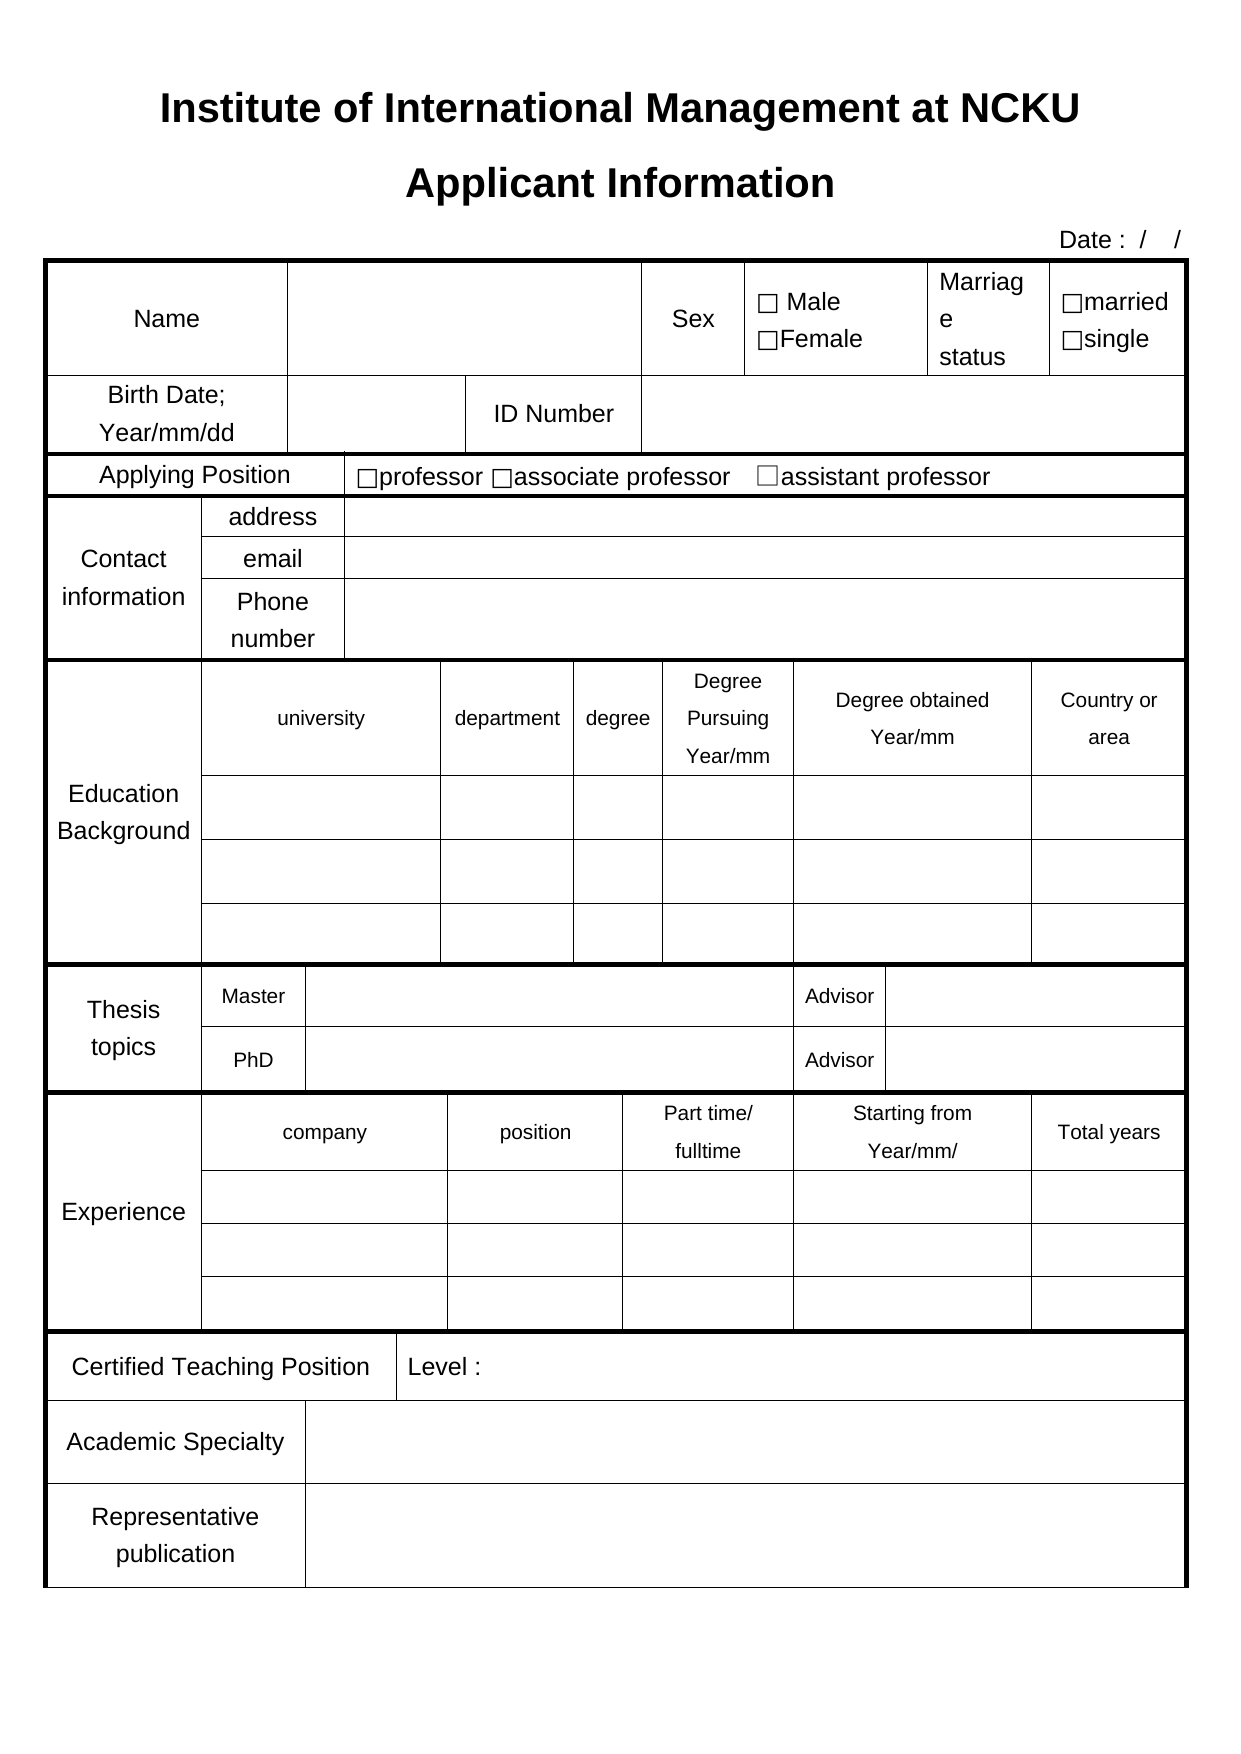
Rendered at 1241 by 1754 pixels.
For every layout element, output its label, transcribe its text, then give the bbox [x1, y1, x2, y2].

table_cell Phone number [202, 579, 344, 658]
text Institute of International Management at NCKU [59, 71, 1181, 146]
table_cell university [202, 662, 440, 775]
table_cell company [202, 1095, 447, 1170]
table_cell [794, 776, 1031, 839]
table_cell [794, 1277, 1031, 1329]
table_cell [202, 840, 440, 903]
table_cell Thesis topics [48, 967, 201, 1090]
table_cell address [202, 498, 344, 536]
table_cell [642, 376, 1184, 451]
table_header □married □single [1050, 263, 1184, 375]
table_cell [306, 1027, 793, 1090]
table_cell [202, 1277, 447, 1329]
table_cell [794, 1224, 1031, 1276]
table_cell [574, 904, 662, 962]
table_cell [441, 776, 573, 839]
table_cell □professor □associate professor □assistant professor [345, 456, 1184, 494]
table_cell degree [574, 662, 662, 775]
table_cell Certified Teaching Position [48, 1334, 396, 1400]
table_cell [441, 840, 573, 903]
text Applicant Information [59, 146, 1181, 221]
table_cell [306, 1401, 1184, 1483]
table_cell department [441, 662, 573, 775]
table_cell [574, 840, 662, 903]
table_cell [306, 1484, 1184, 1587]
table_cell Advisor [794, 1027, 885, 1090]
table_cell [288, 376, 465, 451]
table_cell Country or area [1032, 662, 1184, 775]
table_cell [663, 904, 793, 962]
table_cell Advisor [794, 967, 885, 1026]
table_cell [1032, 840, 1184, 903]
table_cell [448, 1277, 622, 1329]
table_cell Representative publication [48, 1484, 305, 1587]
table_cell [1032, 776, 1184, 839]
table_cell Level : [397, 1334, 1184, 1400]
table_cell Education Background [48, 662, 201, 962]
table_cell [1032, 904, 1184, 962]
table_cell [794, 840, 1031, 903]
table_cell Master [202, 967, 305, 1026]
table_cell [1032, 1224, 1184, 1276]
table_header Name [48, 263, 287, 375]
table_cell Part time/ fulltime [623, 1095, 793, 1170]
table_header [288, 263, 641, 375]
table_cell [202, 1171, 447, 1223]
table_cell [345, 579, 1184, 658]
table_header Marriage status [928, 263, 1049, 375]
table_cell [202, 1224, 447, 1276]
table_cell Applying Position [48, 456, 344, 494]
table_cell Birth Date; Year/mm/dd [48, 376, 287, 451]
table_cell Starting from Year/mm/ [794, 1095, 1031, 1170]
table_cell [345, 498, 1184, 536]
table_header Sex [642, 263, 744, 375]
table_cell PhD [202, 1027, 305, 1090]
table_cell Degree obtained Year/mm [794, 662, 1031, 775]
table_cell [345, 537, 1184, 578]
table_cell Experience [48, 1095, 201, 1329]
text Date : / / [59, 221, 1181, 258]
table_cell ID Number [466, 376, 641, 451]
table_cell [886, 967, 1184, 1026]
table_cell [886, 1027, 1184, 1090]
table_cell [441, 904, 573, 962]
table_cell [663, 840, 793, 903]
table_cell Academic Specialty [48, 1401, 305, 1483]
table_cell [1032, 1171, 1184, 1223]
table_header □ Male □Female [745, 263, 927, 375]
table_cell [202, 904, 440, 962]
table_cell [663, 776, 793, 839]
table_cell Total years [1032, 1095, 1184, 1170]
table_cell [794, 904, 1031, 962]
table_cell [794, 1171, 1031, 1223]
table_cell [448, 1224, 622, 1276]
table_cell [623, 1171, 793, 1223]
table_cell Contact information [48, 498, 201, 658]
table_cell [448, 1171, 622, 1223]
table_cell [623, 1224, 793, 1276]
table_cell Degree Pursuing Year/mm [663, 662, 793, 775]
table_cell [306, 967, 793, 1026]
table_cell [623, 1277, 793, 1329]
table_cell email [202, 537, 344, 578]
table_cell position [448, 1095, 622, 1170]
table_cell [202, 776, 440, 839]
table_cell [574, 776, 662, 839]
table_cell [1032, 1277, 1184, 1329]
